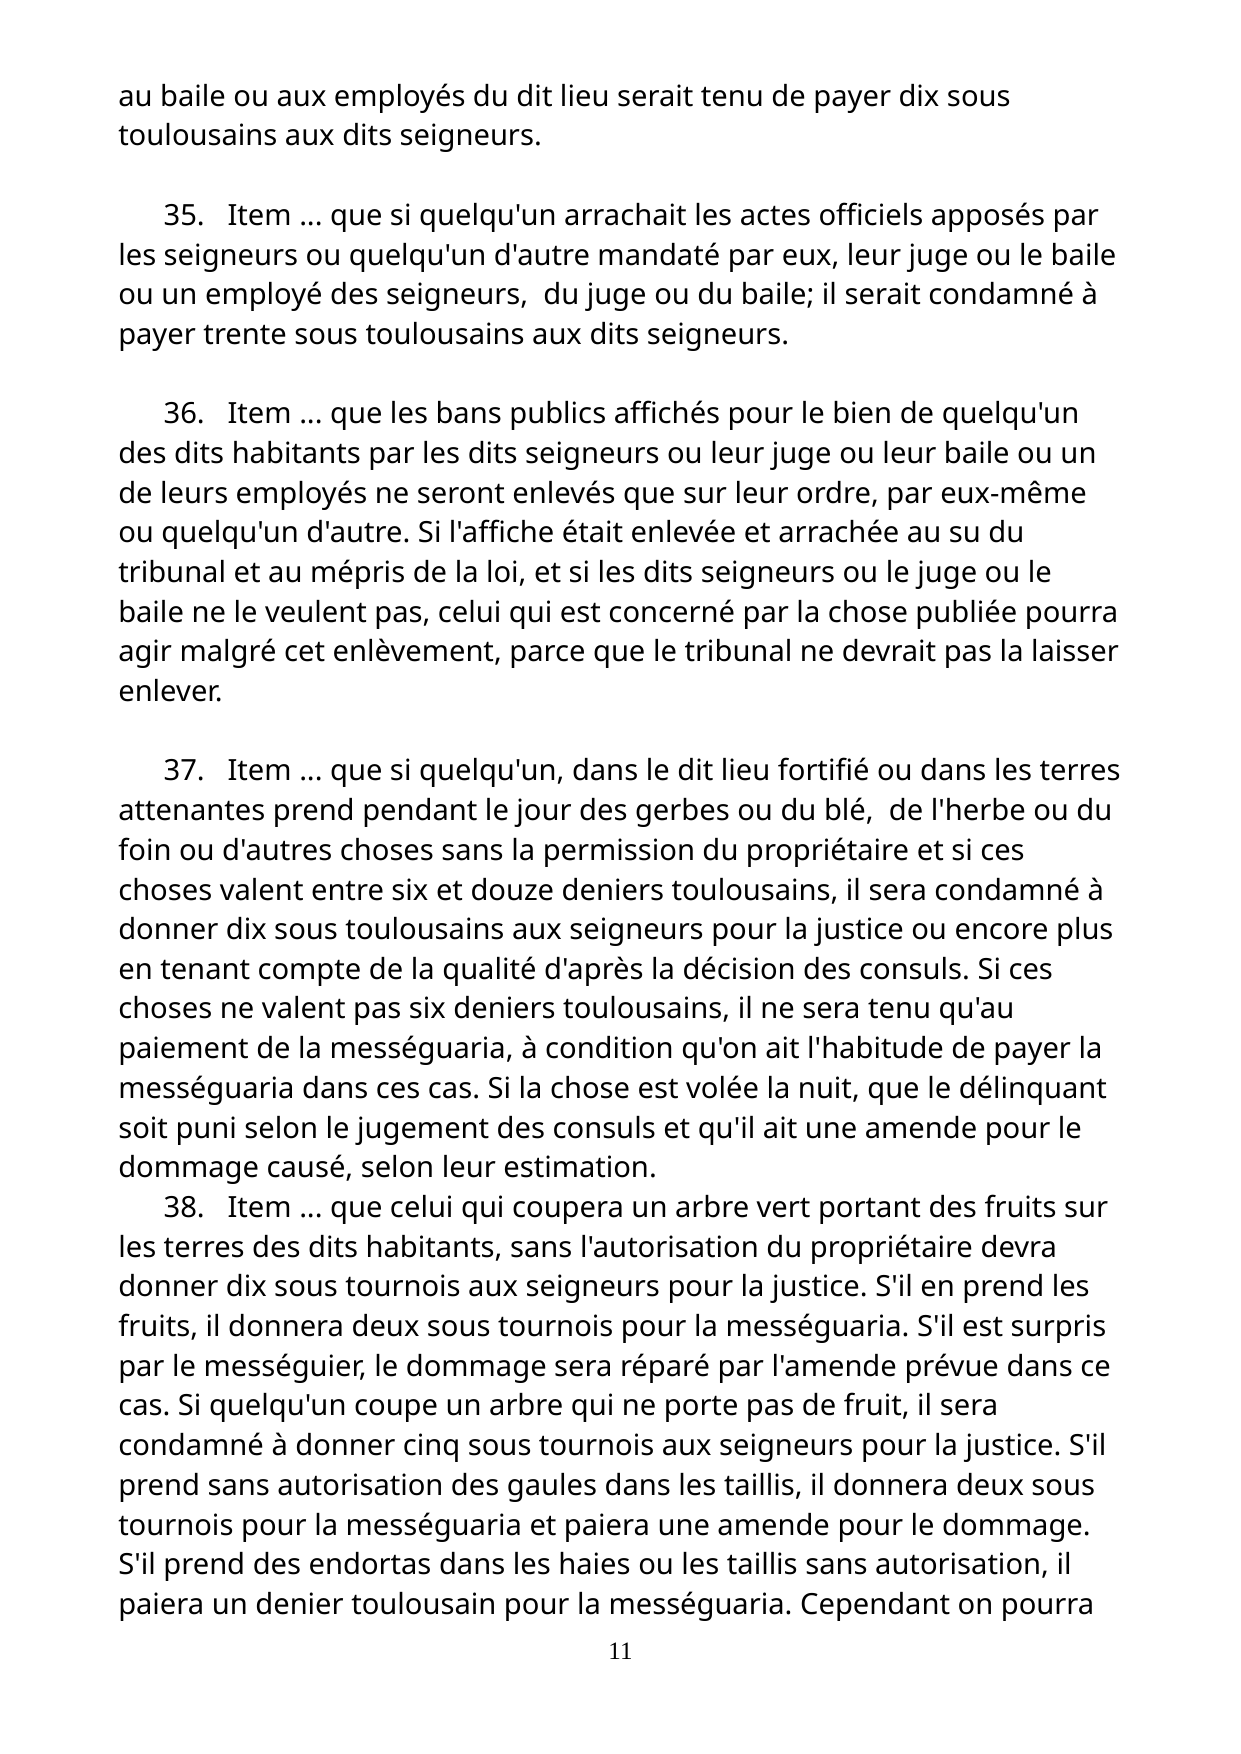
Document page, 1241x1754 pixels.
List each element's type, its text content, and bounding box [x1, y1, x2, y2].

text 38. Item ... que celui qui coupera un arbre vert portant des fruits sur les terres des dits habitants, sans l'autorisation du propriétaire devra donner dix sous tournois aux seigneurs pour la justice. S'il en prend les fruits, il donnera deux sous tournois pour la mességuaria. S'il est surpris par le mességuier, le dommage sera réparé par l'amende prévue dans ce cas. Si quelqu'un coupe un arbre qui ne porte pas de fruit, il sera condamné à donner cinq sous tournois aux seigneurs pour la justice. S'il prend sans autorisation des gaules dans les taillis, il donnera deux sous tournois pour la mességuaria et paiera une amende pour le dommage. S'il prend des endortas dans les haies ou les taillis sans autorisation, il paiera un denier toulousain pour la mességuaria. Cependant on pourra [118, 1186, 1122, 1623]
text 36. Item ... que les bans publics affichés pour le bien de quelqu'un des dits habitants par les dits seigneurs ou leur juge ou leur baile ou un de leurs employés ne seront enlevés que sur leur ordre, par eux-même ou quelqu'un d'autre. Si l'affiche était enlevée et arrachée au su du tribunal et au mépris de la loi, et si les dits seigneurs ou le juge ou le baile ne le veulent pas, celui qui est concerné par la chose publiée pourra agir malgré cet enlèvement, parce que le tribunal ne devrait pas la laisser enlever. [118, 392, 1122, 710]
text au baile ou aux employés du dit lieu serait tenu de payer dix sous toulousains aux dits seigneurs. [118, 75, 1122, 154]
text 35. Item ... que si quelqu'un arrachait les actes officiels apposés par les seigneurs ou quelqu'un d'autre mandaté par eux, leur juge ou le baile ou un employé des seigneurs, du juge ou du baile; il serait condamné à payer trente sous toulousains aux dits seigneurs. [118, 194, 1122, 353]
text 37. Item ... que si quelqu'un, dans le dit lieu fortifié ou dans les terres attenantes prend pendant le jour des gerbes ou du blé, de l'herbe ou du foin ou d'autres choses sans la permission du propriétaire et si ces choses valent entre six et douze deniers toulousains, il sera condamné à donner dix sous toulousains aux seigneurs pour la justice ou encore plus en tenant compte de la qualité d'après la décision des consuls. Si ces choses ne valent pas six deniers toulousains, il ne sera tenu qu'au paiement de la mességuaria, à condition qu'on ait l'habitude de payer la mességuaria dans ces cas. Si la chose est volée la nuit, que le délinquant soit puni selon le jugement des consuls et qu'il ait une amende pour le dommage causé, selon leur estimation. [118, 750, 1122, 1186]
